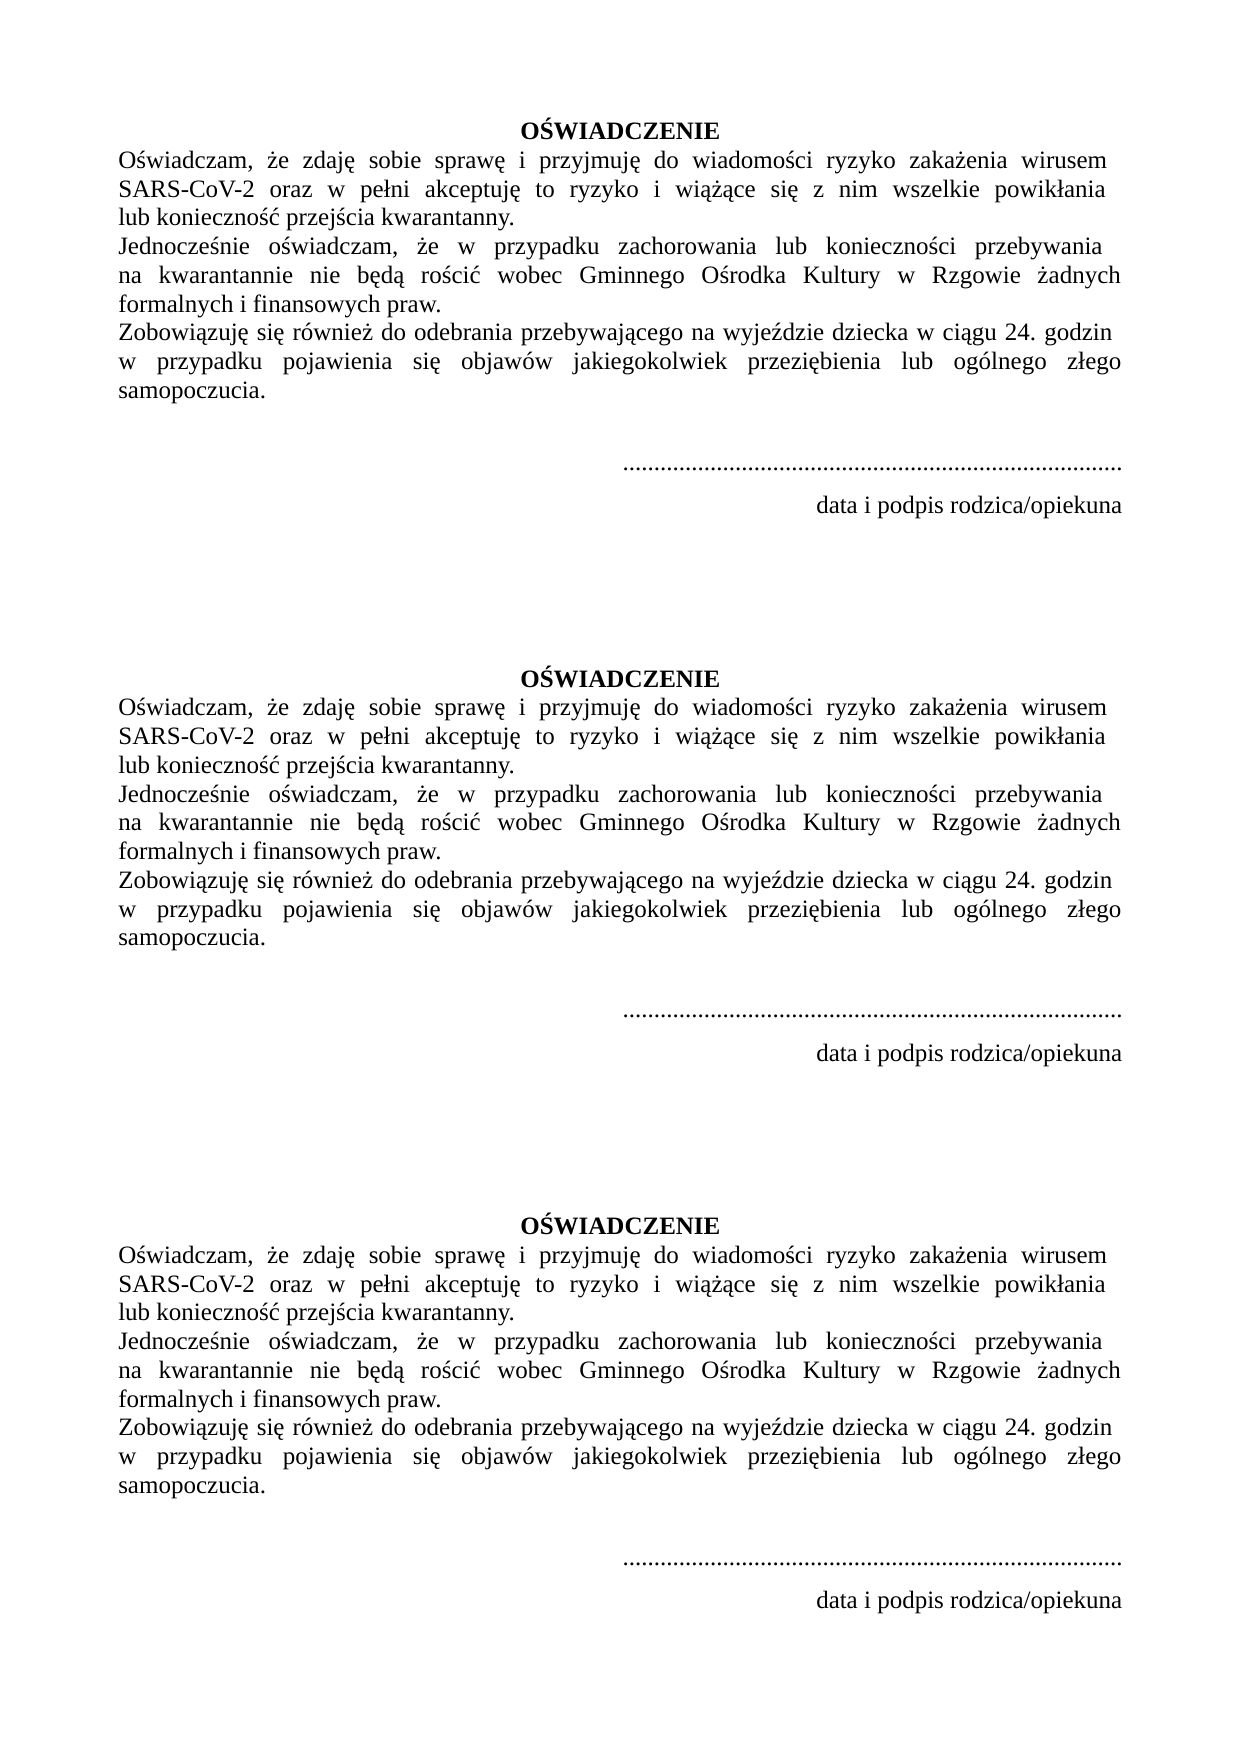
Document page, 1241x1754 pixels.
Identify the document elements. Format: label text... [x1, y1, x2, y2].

text Oświadczam, że zdaję sobie sprawę i przyjmuję do wiadomości ryzyko zakażenia wirusem SARS-CoV-2 oraz w pełni akceptuję to ryzyko i wiążące się z nim wszelkie powikłania lub konieczność przejścia kwarantanny. [118, 145, 1122, 231]
text ................................................................................ [118, 447, 1122, 476]
text Jednocześnie oświadczam, że w przypadku zachorowania lub konieczności przebywania na kwarantannie nie będą rościć wobec Gminnego Ośrodka Kultury w Rzgowie żadnych formalnych i finansowych praw. [118, 779, 1122, 865]
text OŚWIADCZENIE [118, 664, 1122, 692]
text OŚWIADCZENIE [118, 87, 1122, 145]
text ................................................................................ [118, 994, 1122, 1023]
text Jednocześnie oświadczam, że w przypadku zachorowania lub konieczności przebywania na kwarantannie nie będą rościć wobec Gminnego Ośrodka Kultury w Rzgowie żadnych formalnych i finansowych praw. [118, 231, 1122, 317]
text Jednocześnie oświadczam, że w przypadku zachorowania lub konieczności przebywania na kwarantannie nie będą rościć wobec Gminnego Ośrodka Kultury w Rzgowie żadnych formalnych i finansowych praw. [118, 1326, 1122, 1412]
text Zobowiązuję się również do odebrania przebywającego na wyjeździe dziecka w ciągu 24. godzin w przypadku pojawienia się objawów jakiegokolwiek przeziębienia lub ogólnego złego samopoczucia. [118, 317, 1122, 432]
text Oświadczam, że zdaję sobie sprawę i przyjmuję do wiadomości ryzyko zakażenia wirusem SARS-CoV-2 oraz w pełni akceptuję to ryzyko i wiążące się z nim wszelkie powikłania lub konieczność przejścia kwarantanny. [118, 1240, 1122, 1326]
text OŚWIADCZENIE [118, 1211, 1122, 1240]
text Oświadczam, że zdaję sobie sprawę i przyjmuję do wiadomości ryzyko zakażenia wirusem SARS-CoV-2 oraz w pełni akceptuję to ryzyko i wiążące się z nim wszelkie powikłania lub konieczność przejścia kwarantanny. [118, 692, 1122, 779]
text ................................................................................ [118, 1542, 1122, 1571]
text data i podpis rodzica/opiekuna [118, 490, 1122, 519]
text data i podpis rodzica/opiekuna [118, 1038, 1122, 1067]
text data i podpis rodzica/opiekuna [118, 1585, 1122, 1614]
text Zobowiązuję się również do odebrania przebywającego na wyjeździe dziecka w ciągu 24. godzin w przypadku pojawienia się objawów jakiegokolwiek przeziębienia lub ogólnego złego samopoczucia. [118, 1412, 1122, 1527]
text Zobowiązuję się również do odebrania przebywającego na wyjeździe dziecka w ciągu 24. godzin w przypadku pojawienia się objawów jakiegokolwiek przeziębienia lub ogólnego złego samopoczucia. [118, 865, 1122, 980]
